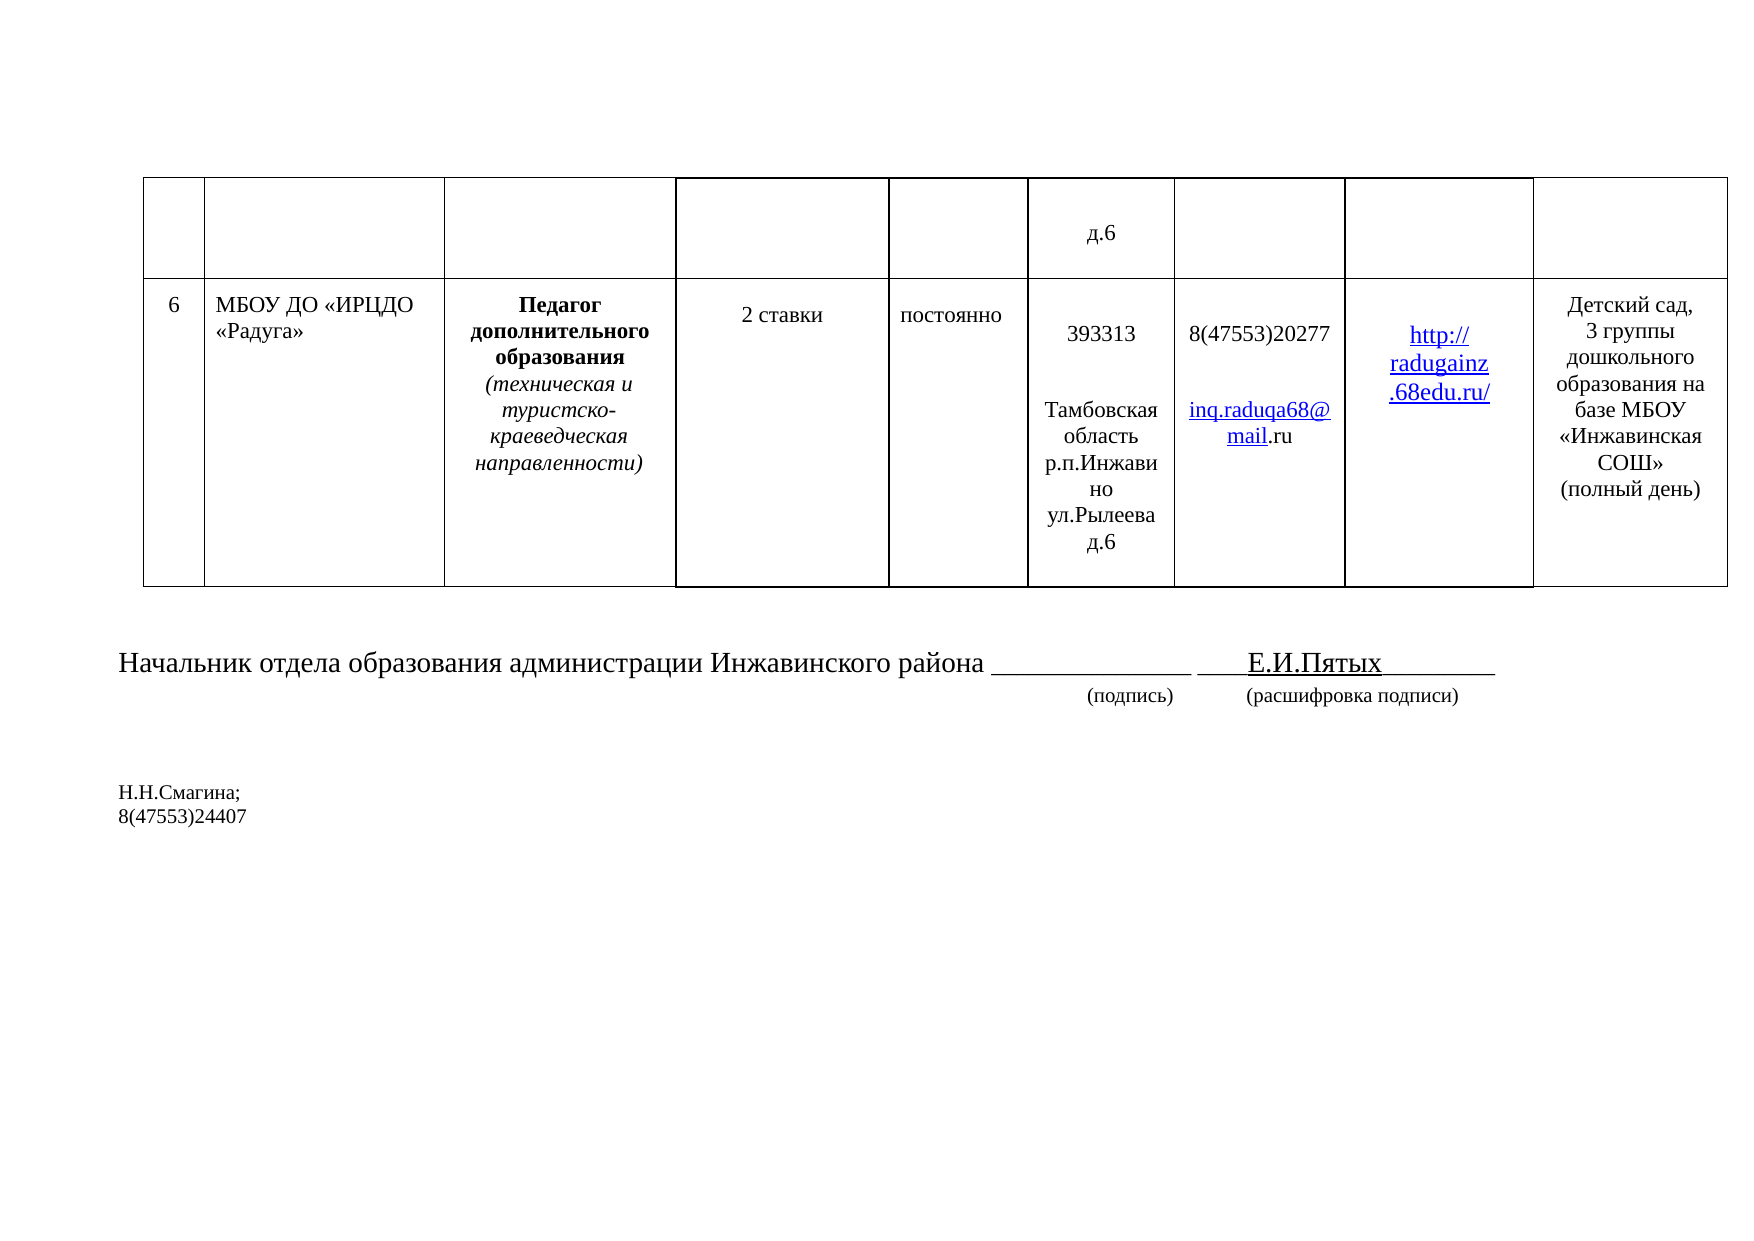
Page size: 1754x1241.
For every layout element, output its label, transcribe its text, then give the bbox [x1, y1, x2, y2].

table_cell МБОУ ДО «ИРЦДО «Радуга» [205, 279, 444, 586]
text (подпись) (расшифровка подписи) [118, 679, 1636, 707]
table_cell [1534, 178, 1727, 278]
table_cell 8(47553)20277 inq.raduqa68@mail.ru [1175, 279, 1344, 586]
table_cell [890, 179, 1027, 278]
table_cell http://radugainz.HYPERLINK "http://radugainz.68edu.ru/"68edu.ru/ [1346, 179, 1533, 278]
table_cell http://radugainz.HYPERLINK "http://radugainz.68edu.ru/"68edu.ru/ [1346, 279, 1533, 586]
table_cell 6 [144, 279, 204, 586]
table_cell [677, 179, 888, 278]
table_cell Педагог дополнительного образования (техническая и туристско-краеведческая направленности) [445, 279, 675, 586]
table_cell 393313 Тамбовская область р.п.Инжавино ул.Рылеева д.6 [1029, 279, 1174, 586]
table_cell [205, 178, 444, 278]
table_cell [445, 178, 675, 278]
table_cell [144, 178, 204, 278]
text Начальник отдела образования администрации Инжавинского района ________________ ____Е.И.Пятых_________ [118, 645, 1636, 679]
table_cell 2 ставки [677, 279, 888, 586]
table_cell постоянно [890, 279, 1027, 586]
text Н.Н.Смагина; [118, 780, 1636, 804]
text 8(47553)24407 [118, 804, 1636, 828]
table_cell Детский сад, 3 группы дошкольного образования на базе МБОУ «Инжавинская СОШ» (полный день) [1534, 279, 1727, 586]
table_cell д.6 [1029, 179, 1174, 278]
table_cell [1175, 179, 1344, 278]
